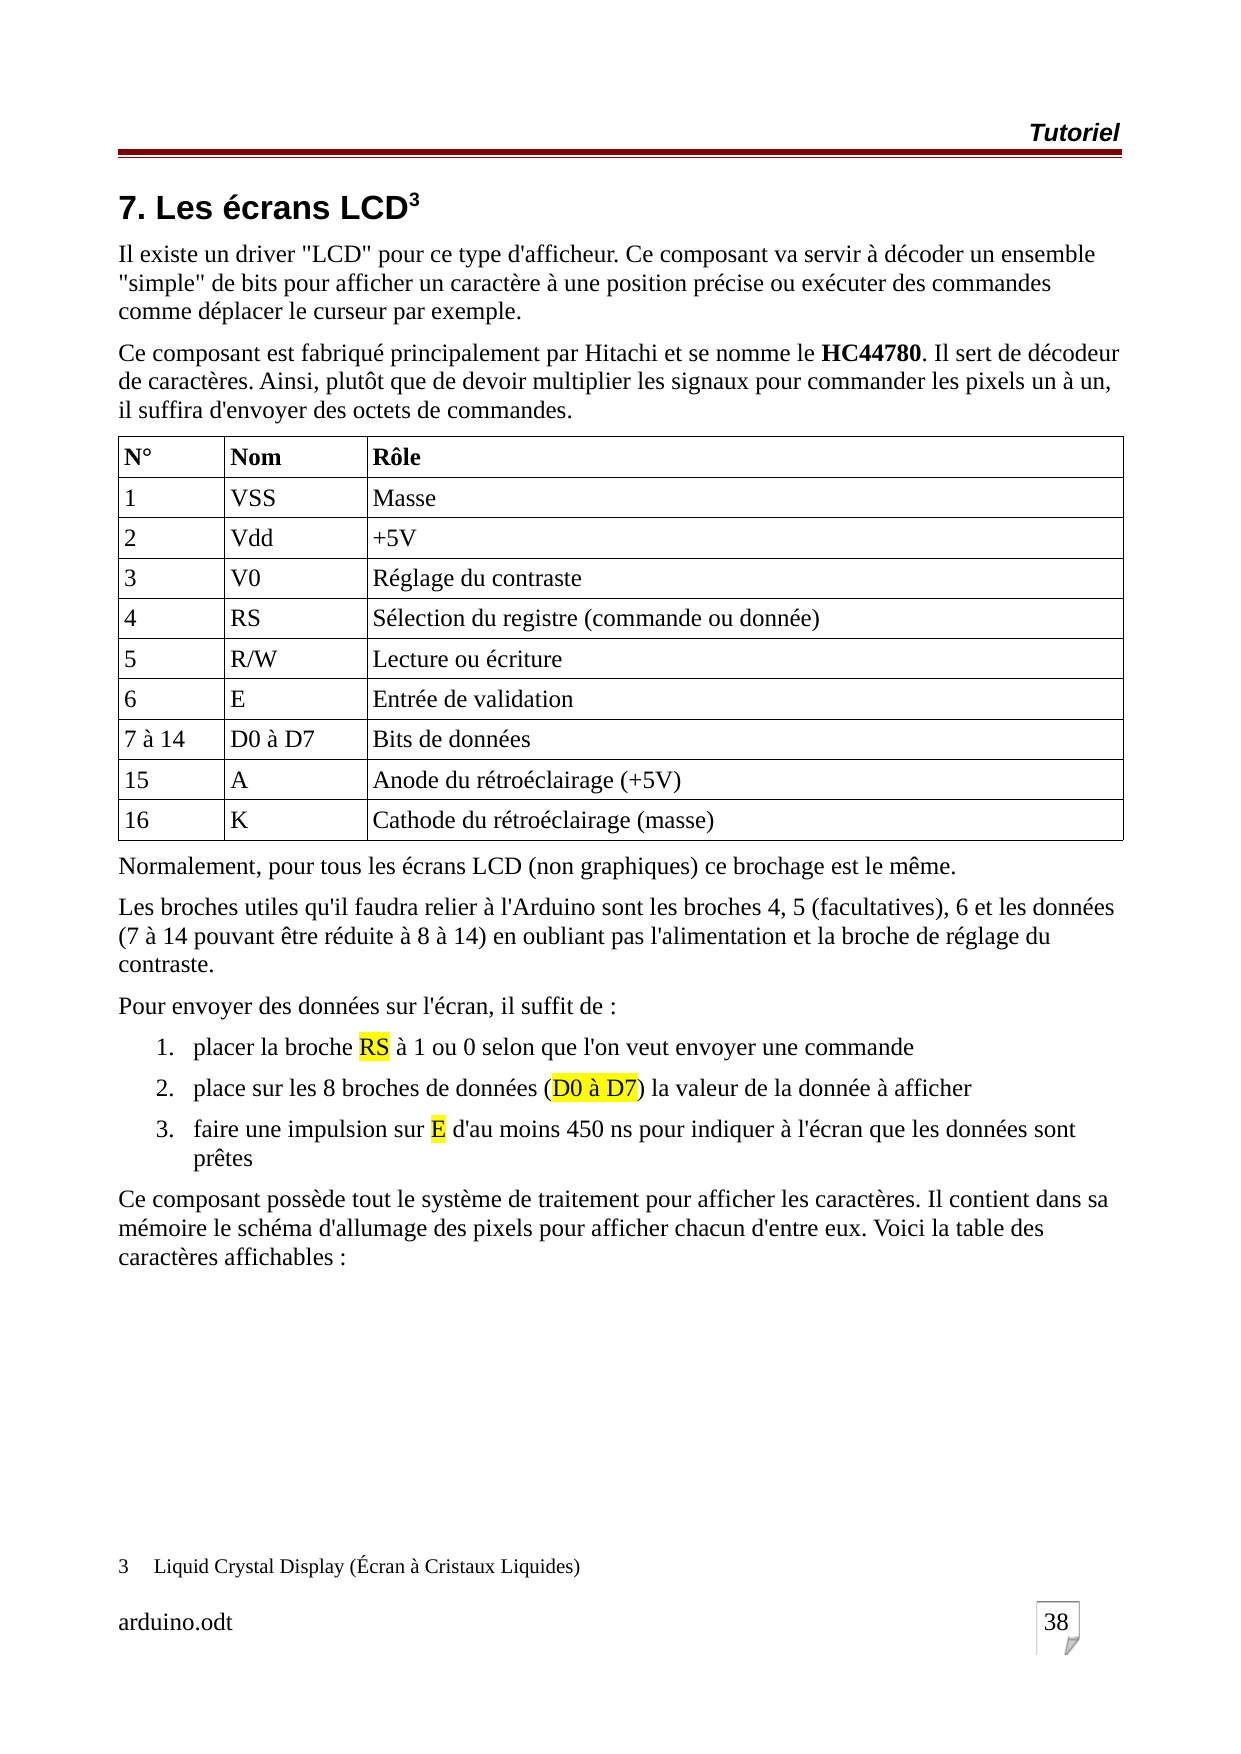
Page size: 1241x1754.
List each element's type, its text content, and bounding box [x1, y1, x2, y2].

table_cell 7 à 14 [119, 720, 224, 759]
table_cell D0 à D7 [225, 720, 367, 759]
table_cell 6 [119, 679, 224, 719]
table_cell Lecture ou écriture [368, 639, 1123, 678]
text Ce composant possède tout le système de traitement pour afficher les caractères. Il contient dans sa mémoire le schéma d'allumage des pixels pour afficher chacun d'entre eux. Voici la table des caractères affichables : [118, 1184, 1122, 1271]
table_cell Réglage du contraste [368, 559, 1123, 598]
table_cell VSS [225, 478, 367, 517]
table_cell Entrée de validation [368, 679, 1123, 719]
table_cell +5V [368, 518, 1123, 557]
table_cell 4 [119, 599, 224, 638]
list faire une impulsion sur E d'au moins 450 ns pour indiquer à l'écran que les données sont prêtes [156, 1114, 1122, 1172]
list place sur les 8 broches de données (D0 à D7) la valeur de la donnée à afficher [156, 1073, 1122, 1102]
table_cell 16 [119, 800, 224, 839]
list placer la broche RS à 1 ou 0 selon que l'on veut envoyer une commande [156, 1032, 1122, 1061]
table_cell 5 [119, 639, 224, 678]
table_cell RS [225, 599, 367, 638]
table_cell Vdd [225, 518, 367, 557]
table_header Rôle [368, 437, 1123, 477]
table_cell 2 [119, 518, 224, 557]
table_header Nom [225, 437, 367, 477]
table_cell Masse [368, 478, 1123, 517]
table_cell V0 [225, 559, 367, 598]
table_cell 15 [119, 760, 224, 799]
table_cell A [225, 760, 367, 799]
table_cell E [225, 679, 367, 719]
text Liquid Crystal Display (Écran à Cristaux Liquides) [118, 1553, 1122, 1578]
text Ce composant est fabriqué principalement par Hitachi et se nomme le HC44780. Il sert de décodeur de caractères. Ainsi, plutôt que de devoir multiplier les signaux pour commander les pixels un à un, il suffira d'envoyer des octets de commandes. [118, 338, 1122, 424]
table_cell 1 [119, 478, 224, 517]
table_cell Bits de données [368, 720, 1123, 759]
text Normalement, pour tous les écrans LCD (non graphiques) ce brochage est le même. [118, 851, 1122, 880]
table_cell 3 [119, 559, 224, 598]
table_cell Cathode du rétroéclairage (masse) [368, 800, 1123, 839]
table_cell Sélection du registre (commande ou donnée) [368, 599, 1123, 638]
subtitle 7. Les écrans LCD [118, 188, 1122, 226]
table_cell Anode du rétroéclairage (+5V) [368, 760, 1123, 799]
text Pour envoyer des données sur l'écran, il suffit de : [118, 991, 1122, 1019]
table_cell K [225, 800, 367, 839]
table_cell R/W [225, 639, 367, 678]
table_header N° [119, 437, 224, 477]
text Les broches utiles qu'il faudra relier à l'Arduino sont les broches 4, 5 (facultatives), 6 et les données (7 à 14 pouvant être réduite à 8 à 14) en oubliant pas l'alimentation et la broche de réglage du contraste. [118, 892, 1122, 978]
text Il existe un driver "LCD" pour ce type d'afficheur. Ce composant va servir à décoder un ensemble "simple" de bits pour afficher un caractère à une position précise ou exécuter des commandes comme déplacer le curseur par exemple. [118, 239, 1122, 325]
